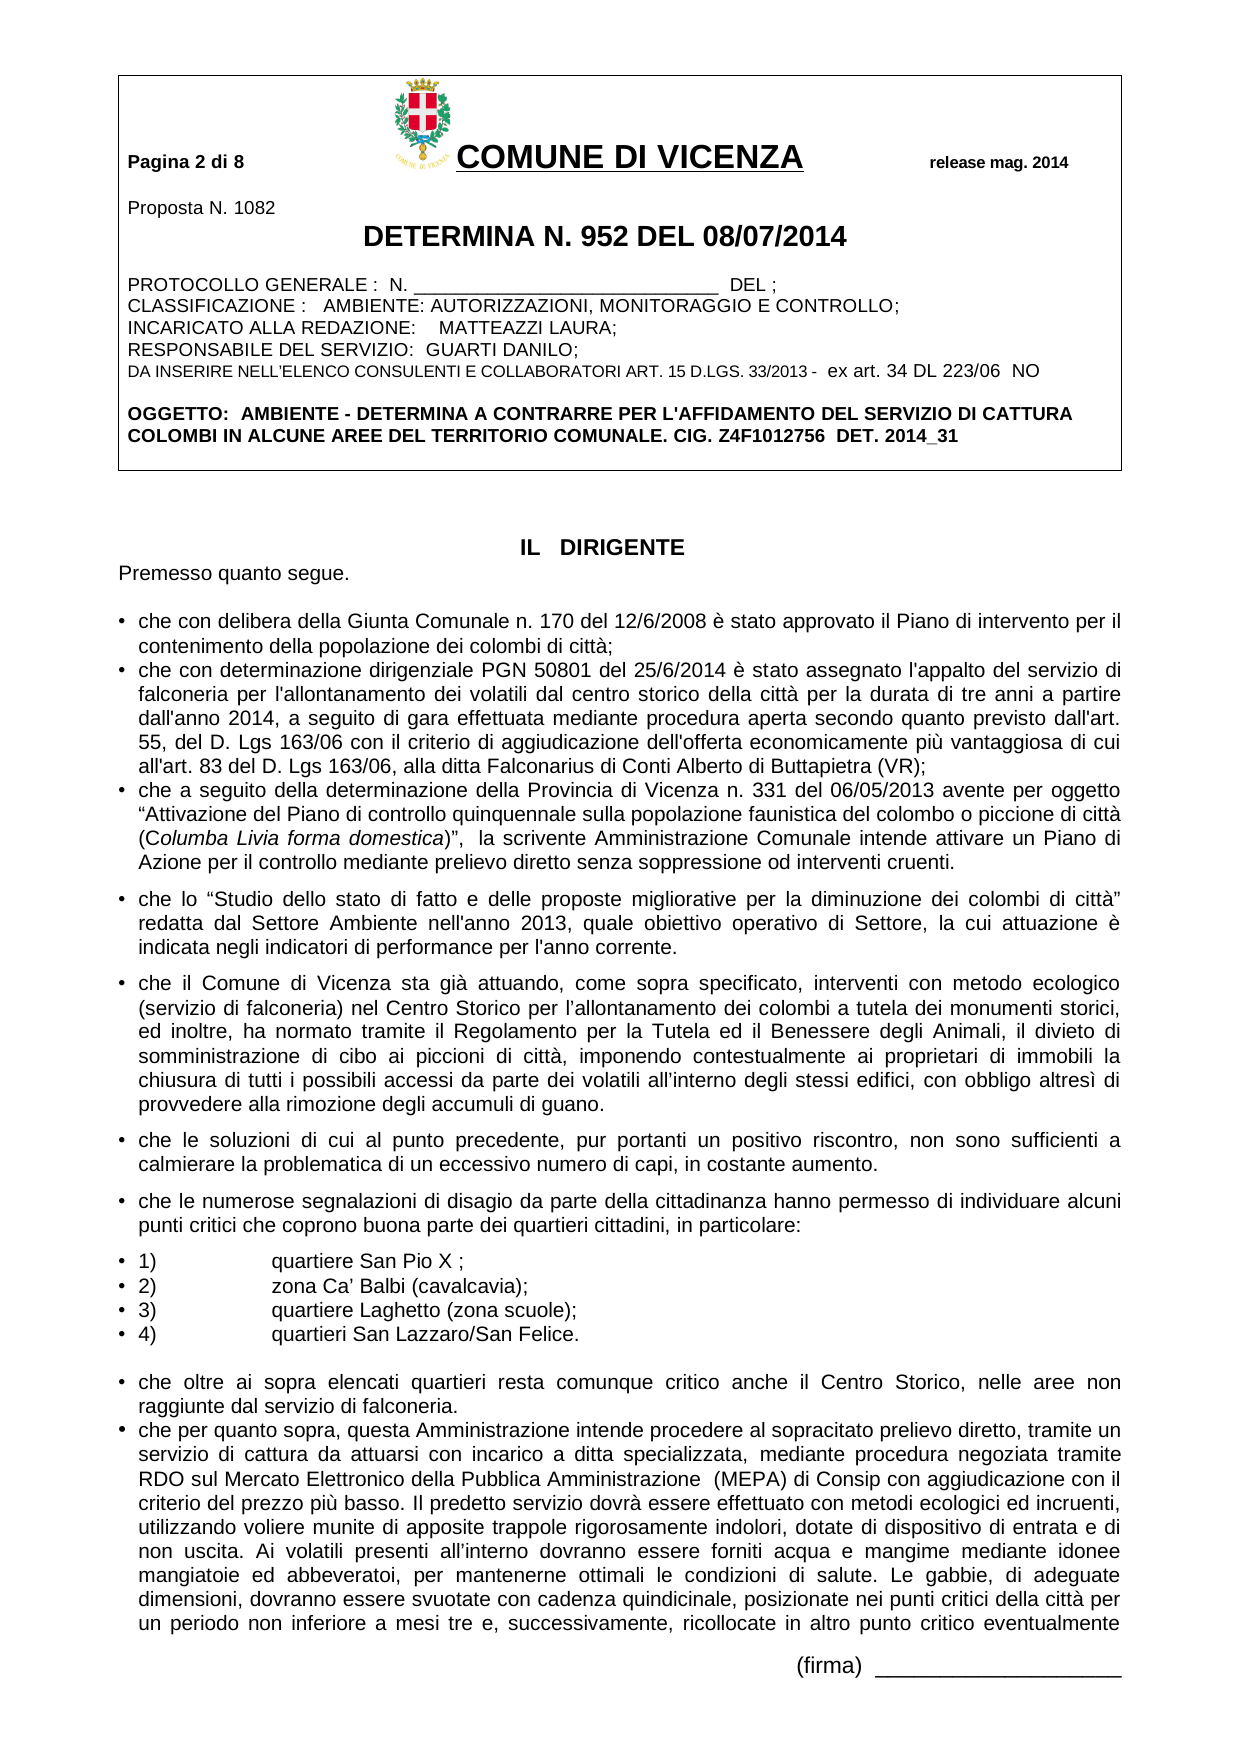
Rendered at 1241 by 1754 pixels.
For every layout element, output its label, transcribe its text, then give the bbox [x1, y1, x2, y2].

text Premesso quanto segue. [118, 560, 1122, 584]
picture [394, 78, 451, 169]
list che lo “Studio dello stato di fatto e delle proposte migliorative per la diminuzione dei colombi di città” redatta dal Settore Ambiente nell'anno 2013, quale obiettivo operativo di Settore, la cui attuazione è indicata negli indicatori di performance per l'anno corrente. [118, 887, 1122, 959]
list 3) quartiere Laghetto (zona scuole); [118, 1298, 1122, 1322]
list che per quanto sopra, questa Amministrazione intende procedere al sopracitato prelievo diretto, tramite un servizio di cattura da attuarsi con incarico a ditta specializzata, mediante procedura negoziata tramite RDO sul Mercato Elettronico della Pubblica Amministrazione (MEPA) di Consip con aggiudicazione con il criterio del prezzo più basso. Il predetto servizio dovrà essere effettuato con metodi ecologici ed incruenti, utilizzando voliere munite di apposite trappole rigorosamente indolori, dotate di dispositivo di entrata e di non uscita. Ai volatili presenti all’interno dovranno essere forniti acqua e mangime mediante idonee mangiatoie ed abbeveratoi, per mantenerne ottimali le condizioni di salute. Le gabbie, di adeguate dimensioni, dovranno essere svuotate con cadenza quindicinale, posizionate nei punti critici della città per un periodo non inferiore a mesi tre e, successivamente, ricollocate in altro punto critico eventualmente [118, 1418, 1122, 1635]
list che a seguito della determinazione della Provincia di Vicenza n. 331 del 06/05/2013 avente per oggetto “Attivazione del Piano di controllo quinquennale sulla popolazione faunistica del colombo o piccione di città (Columba Livia forma domestica)”, la scrivente Amministrazione Comunale intende attivare un Piano di Azione per il controllo mediante prelievo diretto senza soppressione od interventi cruenti. [118, 778, 1122, 874]
list che il Comune di Vicenza sta già attuando, come sopra specificato, interventi con metodo ecologico (servizio di falconeria) nel Centro Storico per l’allontanamento dei colombi a tutela dei monumenti storici, ed inoltre, ha normato tramite il Regolamento per la Tutela ed il Benessere degli Animali, il divieto di somministrazione di cibo ai piccioni di città, imponendo contestualmente ai proprietari di immobili la chiusura di tutti i possibili accessi da parte dei volatili all’interno degli stessi edifici, con obbligo altresì di provvedere alla rimozione degli accumuli di guano. [118, 971, 1122, 1116]
list 2) zona Ca’ Balbi (cavalcavia); [118, 1273, 1122, 1298]
text IL DIRIGENTE [118, 485, 1122, 560]
list che le numerose segnalazioni di disagio da parte della cittadinanza hanno permesso di individuare alcuni punti critici che coprono buona parte dei quartieri cittadini, in particolare: [118, 1189, 1122, 1237]
list che con delibera della Giunta Comunale n. 170 del 12/6/2008 è stato approvato il Piano di intervento per il contenimento della popolazione dei colombi di città; [118, 609, 1122, 658]
list che con determinazione dirigenziale PGN 50801 del 25/6/2014 è stato assegnato l'appalto del servizio di falconeria per l'allontanamento dei volatili dal centro storico della città per la durata di tre anni a partire dall'anno 2014, a seguito di gara effettuata mediante procedura aperta secondo quanto previsto dall'art. 55, del D. Lgs 163/06 con il criterio di aggiudicazione dell'offerta economicamente più vantaggiosa di cui all'art. 83 del D. Lgs 163/06, alla ditta Falconarius di Conti Alberto di Buttapietra (VR); [118, 658, 1122, 778]
list che oltre ai sopra elencati quartieri resta comunque critico anche il Centro Storico, nelle aree non raggiunte dal servizio di falconeria. [118, 1370, 1122, 1418]
list che le soluzioni di cui al punto precedente, pur portanti un positivo riscontro, non sono sufficienti a calmierare la problematica di un eccessivo numero di capi, in costante aumento. [118, 1128, 1122, 1176]
list 4) quartieri San Lazzaro/San Felice. [118, 1322, 1122, 1346]
list 1) quartiere San Pio X ; [118, 1249, 1122, 1273]
